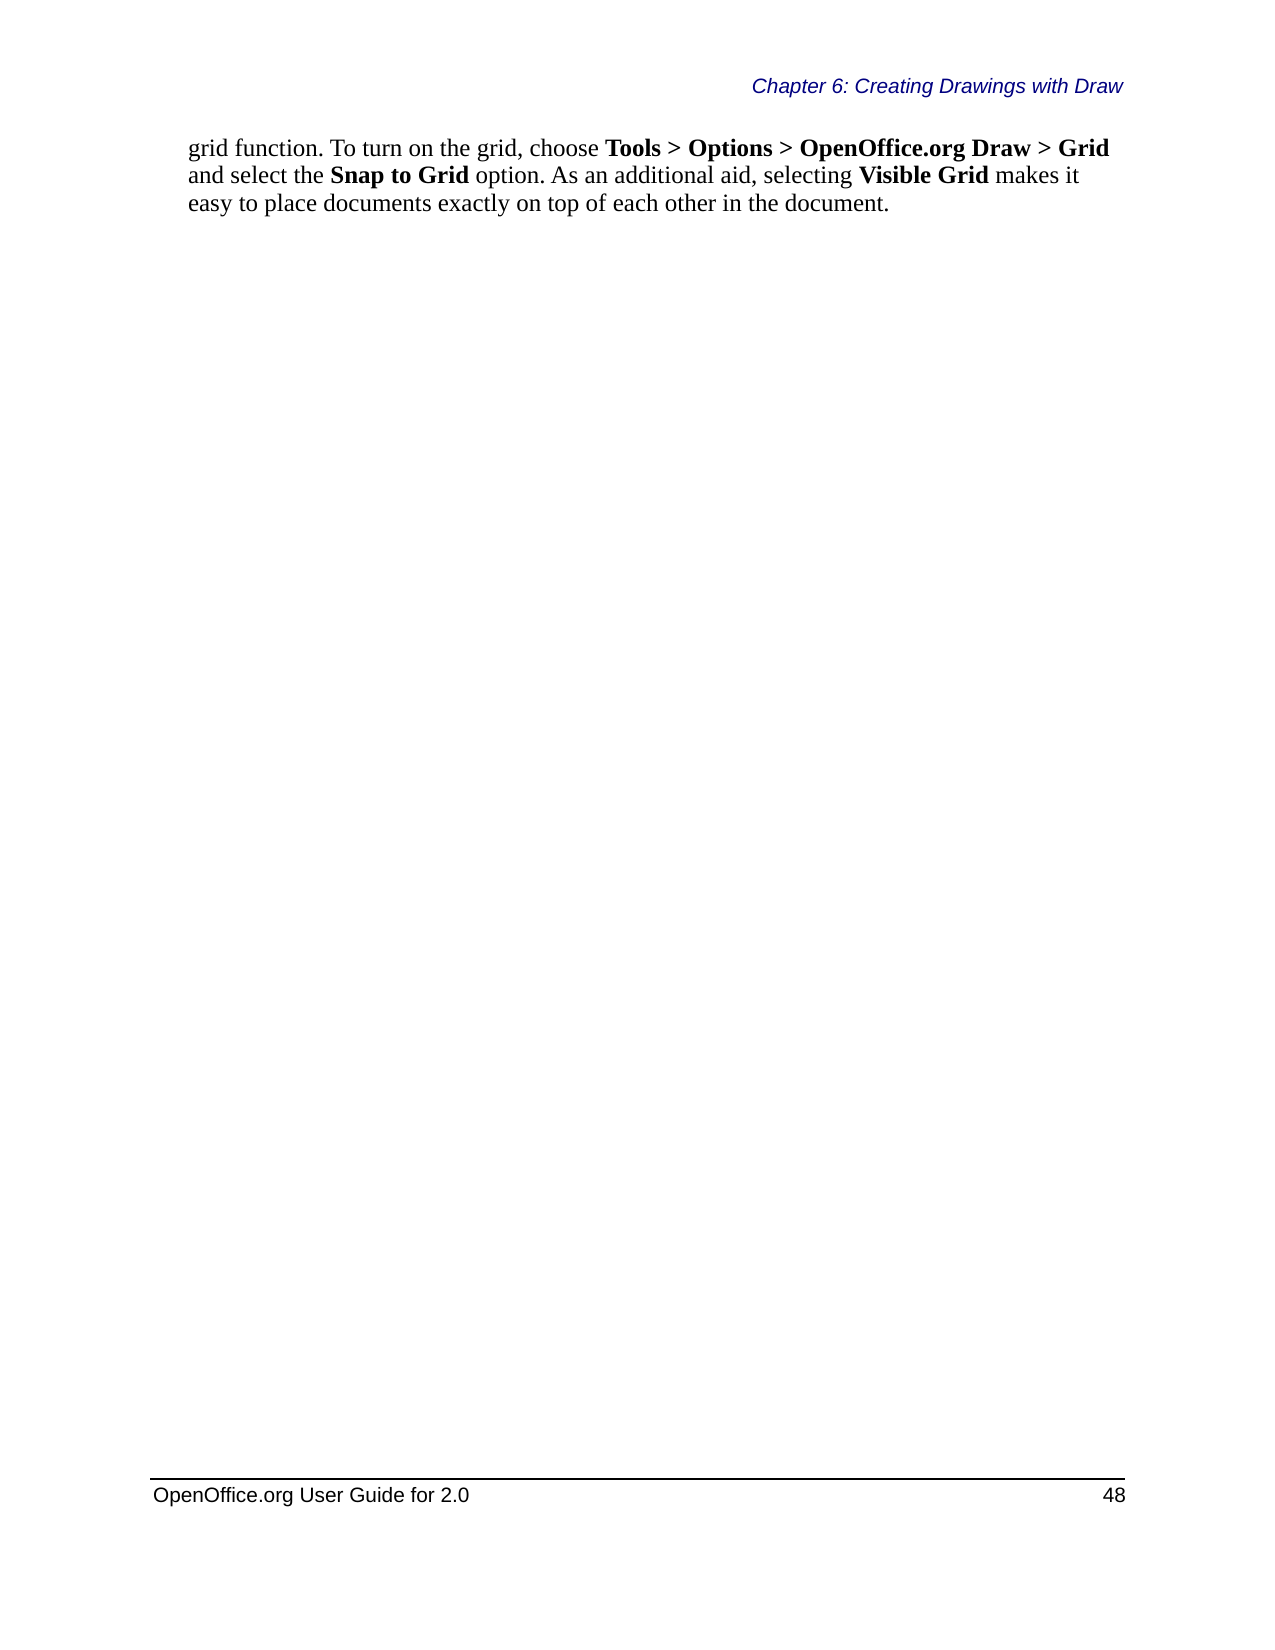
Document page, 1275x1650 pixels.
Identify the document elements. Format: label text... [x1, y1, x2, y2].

text grid function. To turn on the grid, choose Tools > Options > OpenOffice.org Draw > Grid and select the Snap to Grid option. As an additional aid, selecting Visible Grid makes it easy to place documents exactly on top of each other in the document. [188, 134, 1125, 217]
